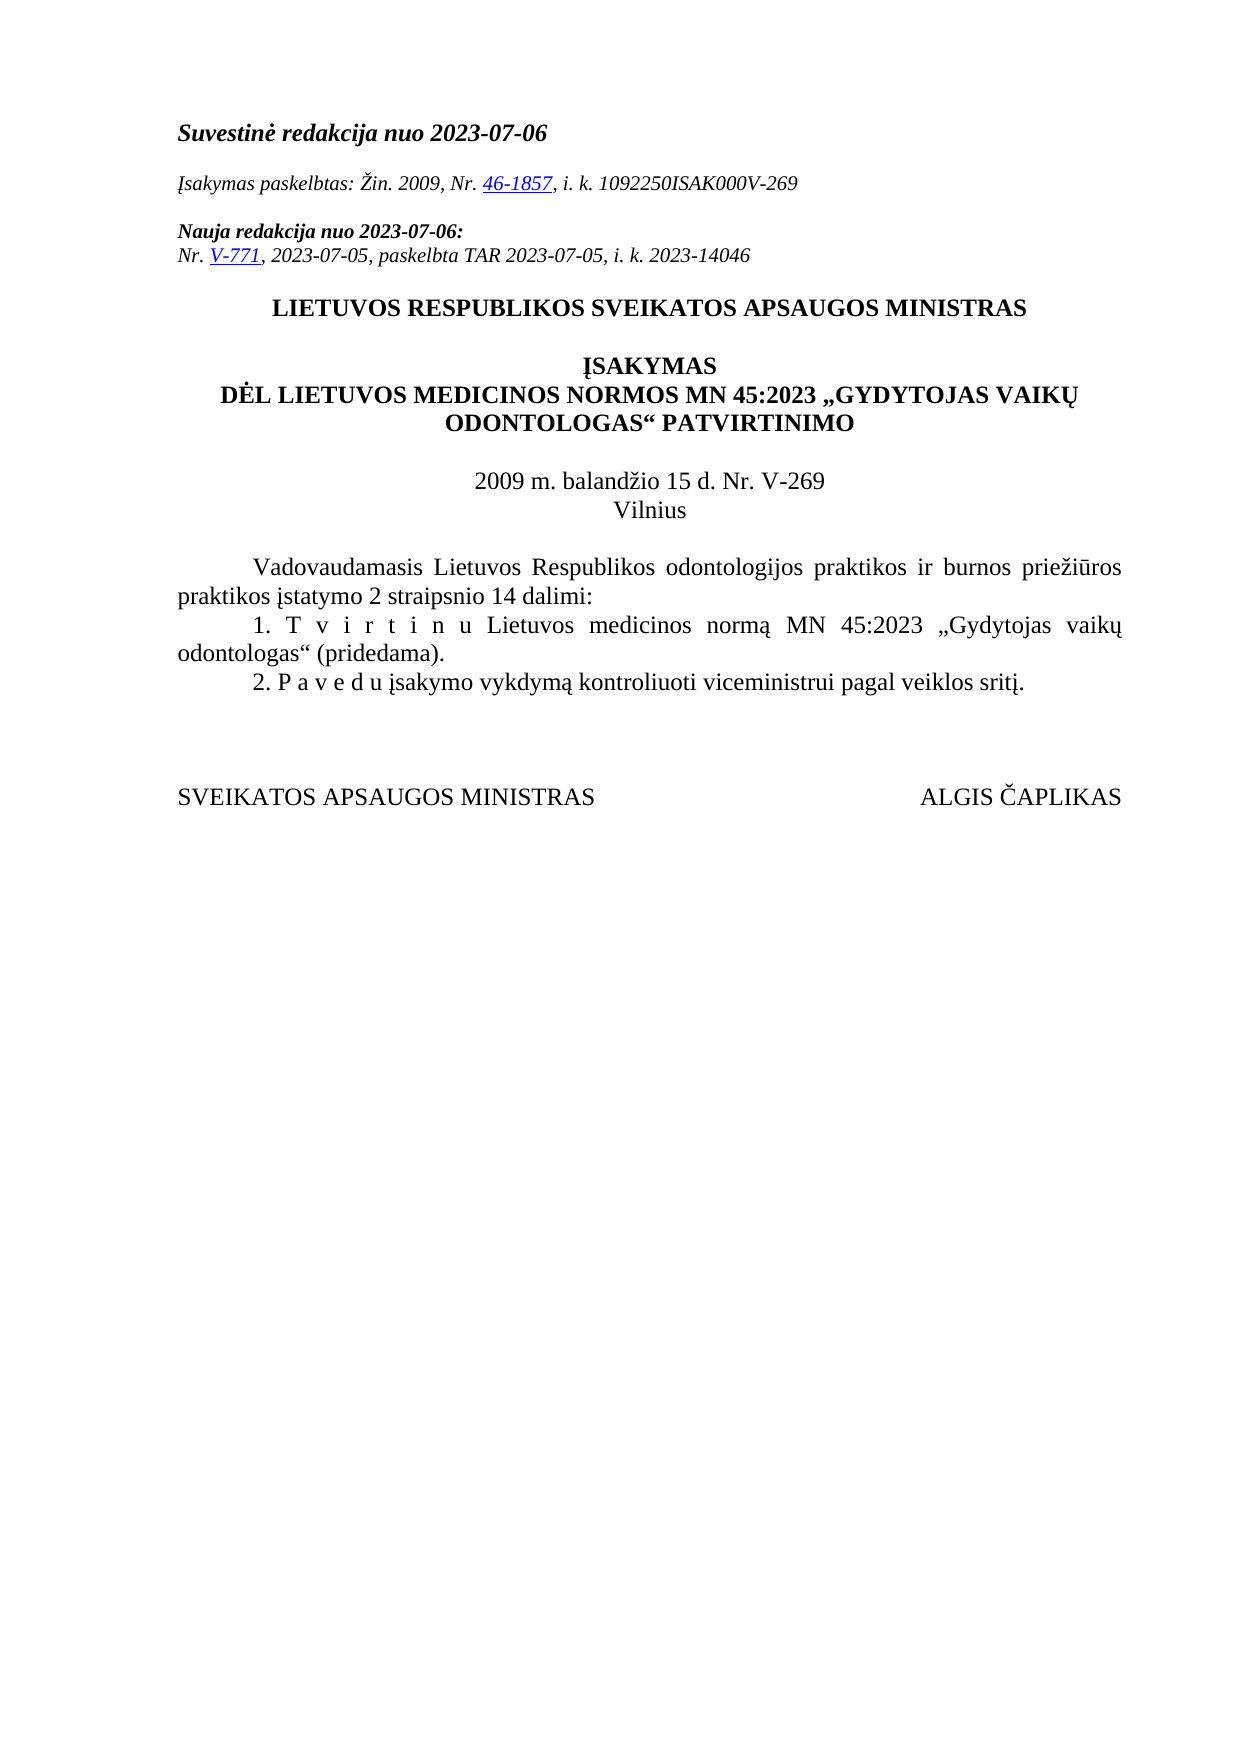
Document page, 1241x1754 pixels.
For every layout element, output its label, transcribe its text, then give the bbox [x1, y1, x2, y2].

text Suvestinė redakcija nuo 2023-07-06 [177, 118, 1122, 147]
text 2009 m. balandžio 15 d. Nr. V-269 [177, 466, 1122, 495]
text SVEIKATOS APSAUGOS MINISTRAS ALGIS ČAPLIKAS [177, 782, 1122, 811]
text Vilnius [177, 495, 1122, 523]
text Nr. V-771, 2023-07-05, paskelbta TAR 2023-07-05, i. k. 2023-14046 [177, 243, 1122, 267]
text 1. T v i r t i n u Lietuvos medicinos normą MN 45:2023 „Gydytojas vaikų odontologas“ (pridedama). [177, 610, 1122, 667]
text Vadovaudamasis Lietuvos Respublikos odontologijos praktikos ir burnos priežiūros praktikos įstatymo 2 straipsnio 14 dalimi: [177, 552, 1122, 610]
text ĮSAKYMAS [177, 351, 1122, 380]
text Įsakymas paskelbtas: Žin. 2009, Nr. 46-1857, i. k. 1092250ISAK000V-269 [177, 171, 1122, 195]
text LIETUVOS RESPUBLIKOS SVEIKATOS APSAUGOS MINISTRAS [177, 293, 1122, 322]
text Nauja redakcija nuo 2023-07-06: [177, 219, 1122, 243]
text DĖL LIETUVOS MEDICINOS NORMOS MN 45:2023 „GYDYTOJAS VAIKŲ ODONTOLOGAS“ PATVIRTINIMO [177, 380, 1122, 437]
text 2. P a v e d u įsakymo vykdymą kontroliuoti viceministrui pagal veiklos sritį. [177, 667, 1122, 696]
